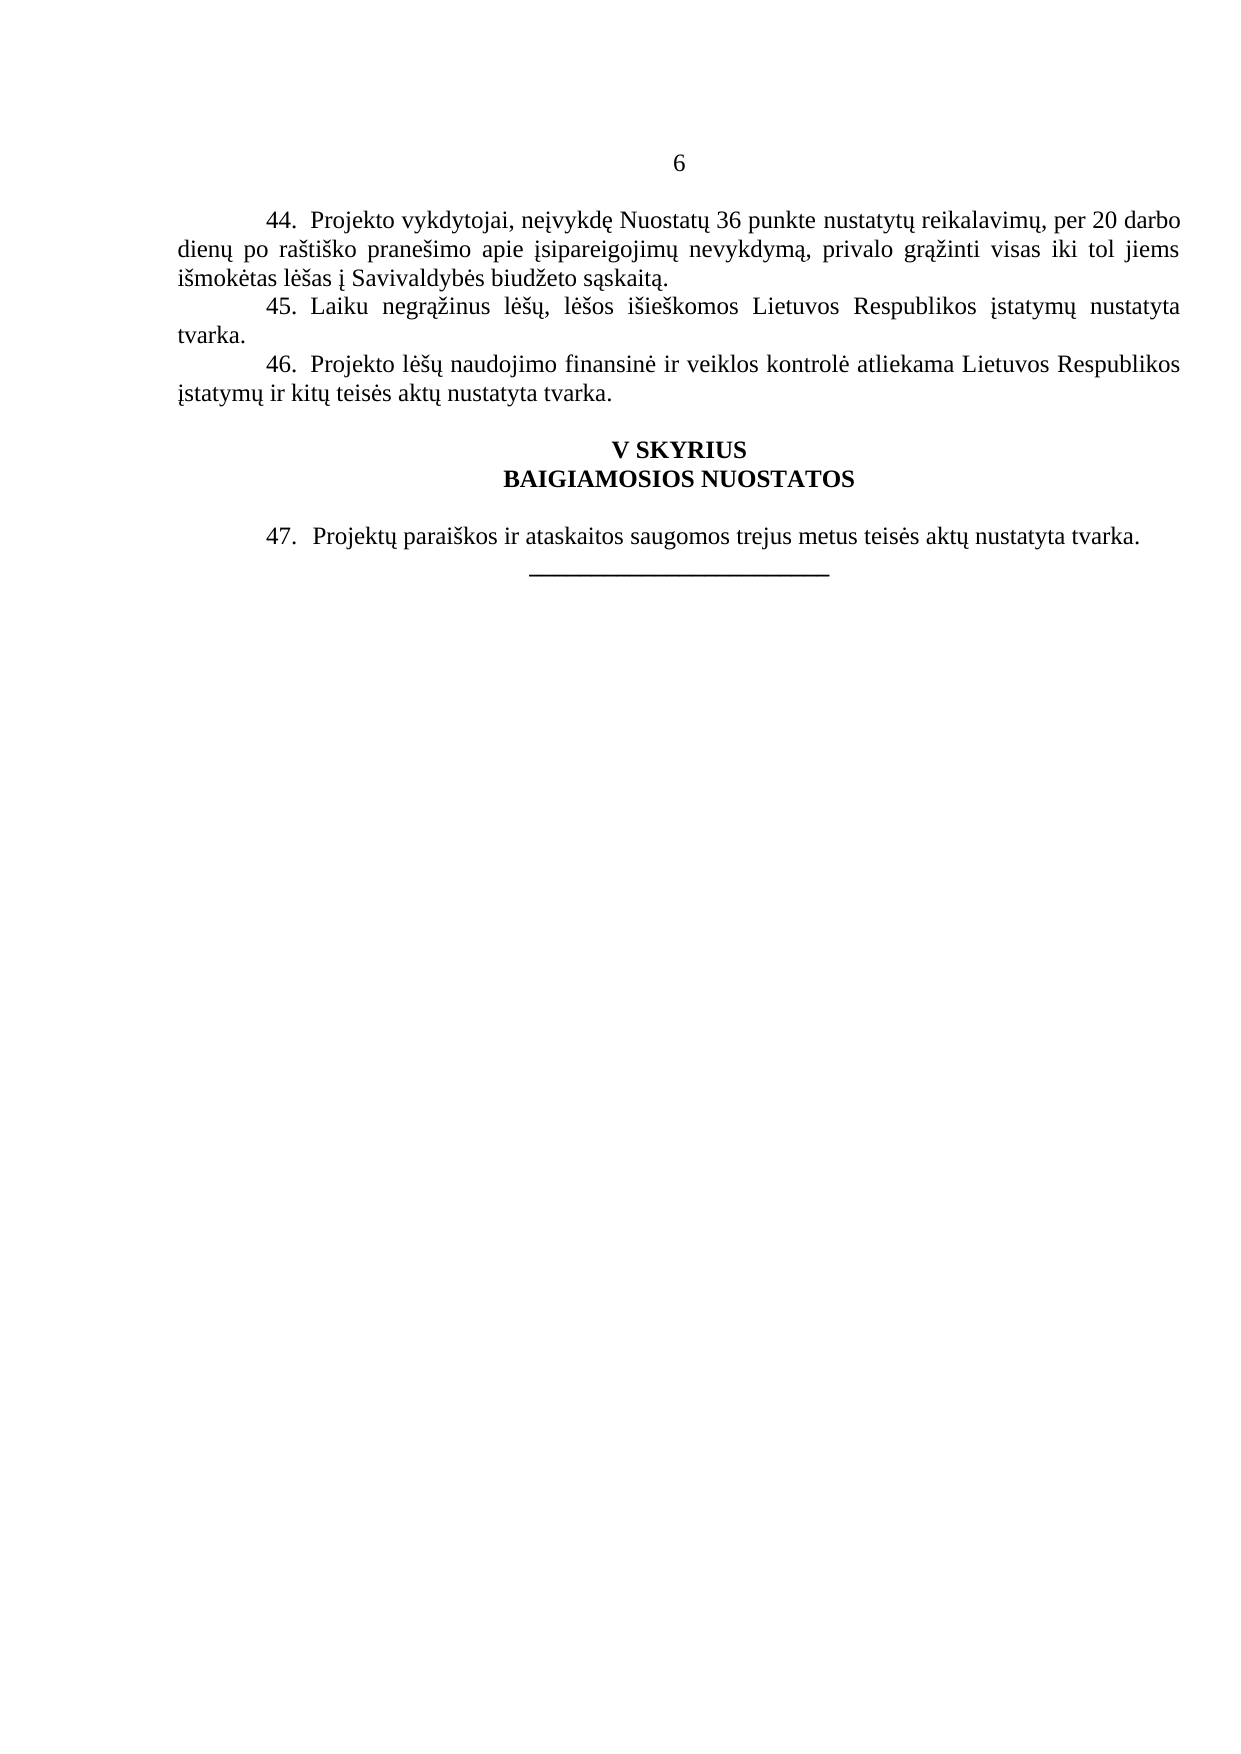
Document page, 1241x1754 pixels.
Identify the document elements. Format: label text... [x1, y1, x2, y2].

text 45. Laiku negrąžinus lėšų, lėšos išieškomos Lietuvos Respublikos įstatymų nustatyta tvarka. [177, 291, 1181, 349]
text 44. Projekto vykdytojai, neįvykdę Nuostatų 36 punkte nustatytų reikalavimų, per 20 darbo dienų po raštiško pranešimo apie įsipareigojimų nevykdymą, privalo grąžinti visas iki tol jiems išmokėtas lėšas į Savivaldybės biudžeto sąskaitą. [177, 205, 1181, 291]
text 47. Projektų paraiškos ir ataskaitos saugomos trejus metus teisės aktų nustatyta tvarka. [177, 521, 1181, 550]
text ________________________ [177, 550, 1181, 579]
text V SKYRIUS [177, 435, 1181, 464]
text BAIGIAMOSIOS NUOSTATOS [177, 464, 1181, 493]
text 46. Projekto lėšų naudojimo finansinė ir veiklos kontrolė atliekama Lietuvos Respublikos įstatymų ir kitų teisės aktų nustatyta tvarka. [177, 349, 1181, 406]
